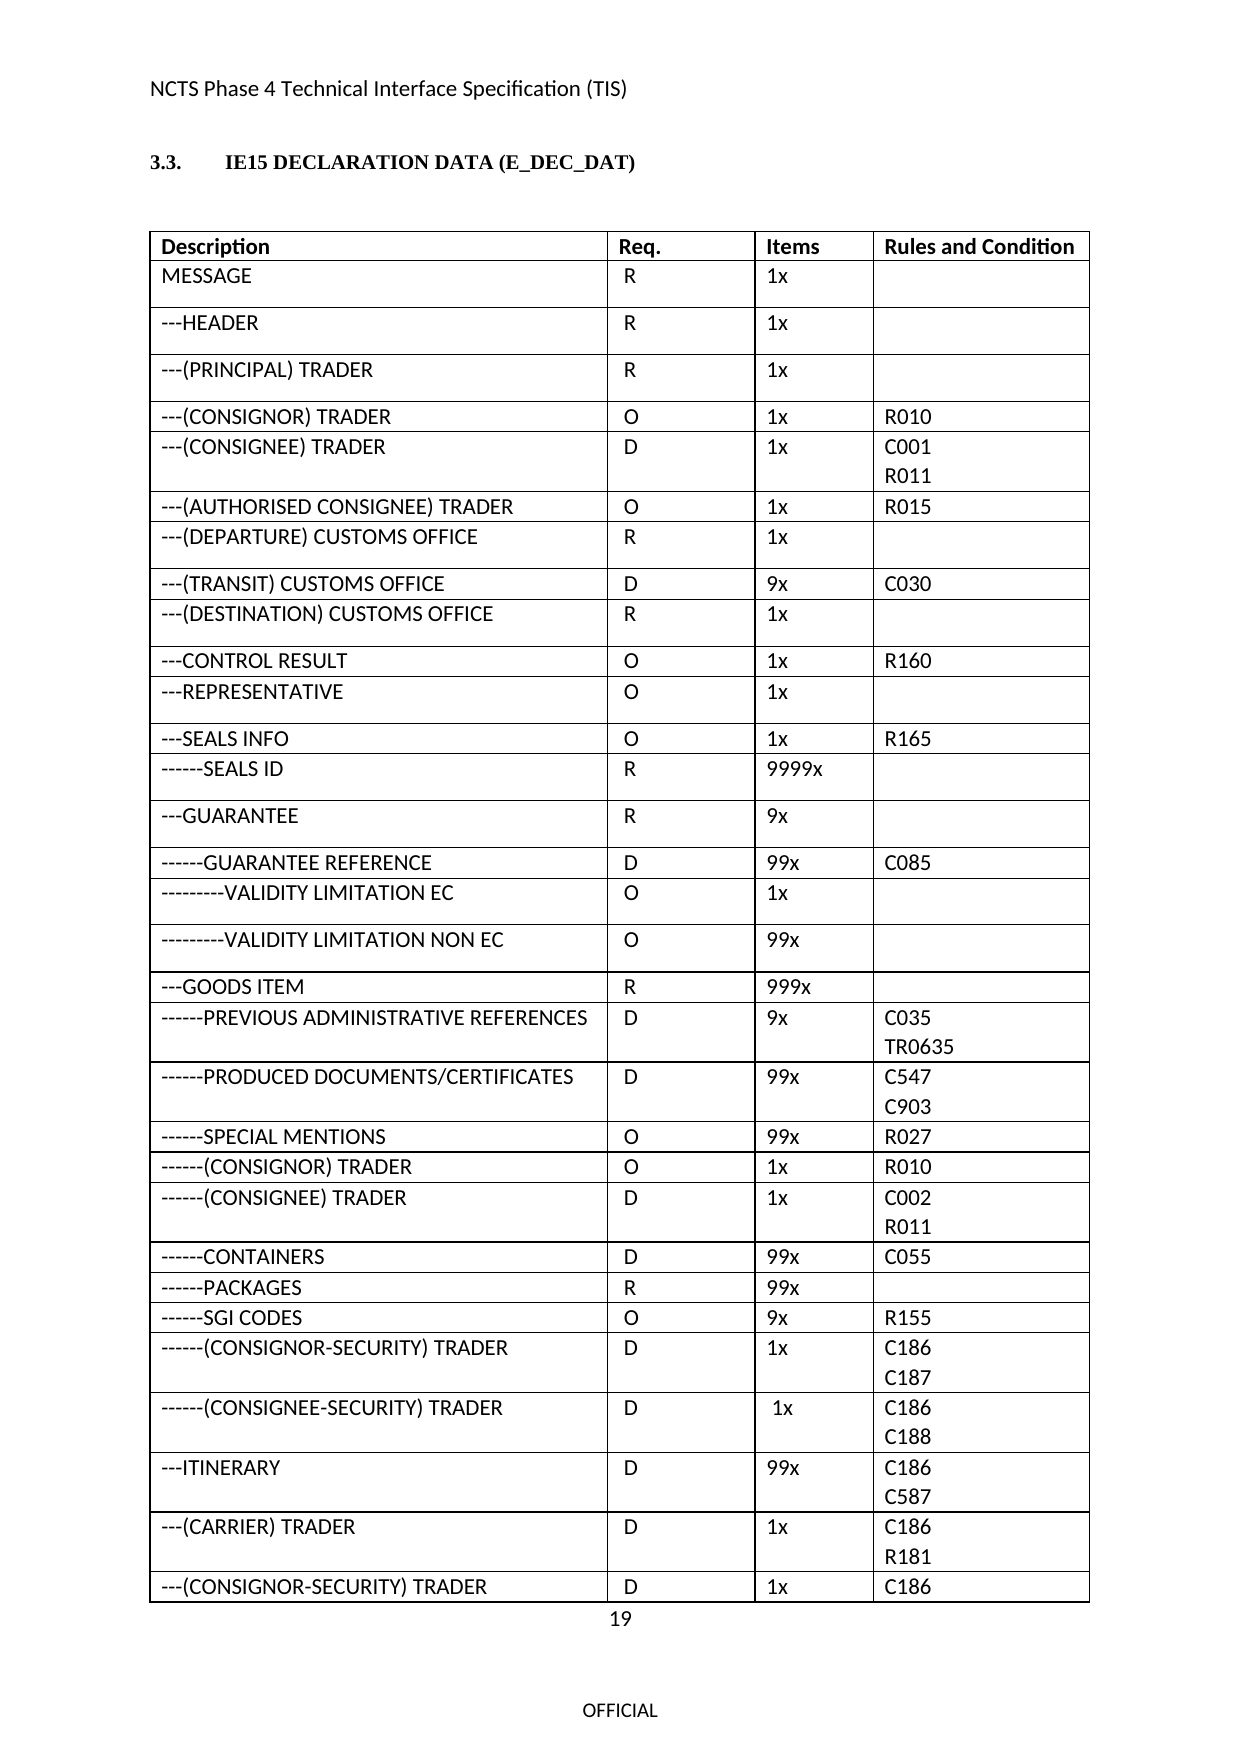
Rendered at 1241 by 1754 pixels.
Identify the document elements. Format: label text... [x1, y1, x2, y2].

table_cell 999x [756, 973, 873, 1002]
table_cell MESSAGE [151, 261, 607, 307]
table_cell ------(CONSIGNOR) TRADER [151, 1153, 607, 1182]
table_cell [874, 677, 1089, 723]
table_cell ---GUARANTEE [151, 801, 607, 847]
table_cell ------(CONSIGNOR-SECURITY) TRADER [151, 1333, 607, 1392]
table_cell R [608, 1273, 754, 1302]
table_cell 9x [756, 801, 873, 847]
table_cell 1x [756, 1153, 873, 1182]
table_cell C001 R011 [874, 432, 1089, 491]
table_cell ---REPRESENTATIVE [151, 677, 607, 723]
table_cell O [608, 402, 754, 431]
table_cell O [608, 925, 754, 971]
table_cell ---(DESTINATION) CUSTOMS OFFICE [151, 600, 607, 646]
table_cell ---(CONSIGNEE) TRADER [151, 432, 607, 491]
table_cell ---HEADER [151, 308, 607, 354]
table_cell D [608, 569, 754, 598]
table_cell R [608, 754, 754, 800]
table_cell R [608, 308, 754, 354]
table_cell C055 [874, 1243, 1089, 1272]
table_cell C035 TR0635 [874, 1003, 1089, 1061]
table_cell 1x [756, 522, 873, 568]
table_cell 9x [756, 1303, 873, 1332]
table_cell 99x [756, 848, 873, 877]
table_cell R [608, 261, 754, 307]
table_cell 99x [756, 1273, 873, 1302]
table_cell C186 [874, 1572, 1089, 1601]
table_cell O [608, 724, 754, 753]
table_cell R010 [874, 1153, 1089, 1182]
table_cell ------CONTAINERS [151, 1243, 607, 1272]
table_cell D [608, 1453, 754, 1511]
table_cell R015 [874, 492, 1089, 521]
table_cell [874, 1273, 1089, 1302]
subtitle IE15 DECLARATION DATA (E_DEC_DAT) [150, 150, 1090, 174]
table_cell ---SEALS INFO [151, 724, 607, 753]
table_cell ---CONTROL RESULT [151, 647, 607, 676]
table_cell 99x [756, 1122, 873, 1151]
table_cell ---(DEPARTURE) CUSTOMS OFFICE [151, 522, 607, 568]
table_header Rules and Condition [874, 232, 1089, 260]
table_cell R [608, 801, 754, 847]
table_cell C186 C188 [874, 1393, 1089, 1452]
table_cell ---(AUTHORISED CONSIGNEE) TRADER [151, 492, 607, 521]
table_cell ------(CONSIGNEE-SECURITY) TRADER [151, 1393, 607, 1452]
table_cell D [608, 432, 754, 491]
table_cell ------GUARANTEE REFERENCE [151, 848, 607, 877]
table_cell R165 [874, 724, 1089, 753]
table_cell 9x [756, 569, 873, 598]
table_cell 1x [756, 355, 873, 401]
table_cell 1x [756, 1393, 873, 1452]
table_header Req. [608, 232, 754, 260]
table_cell [874, 879, 1089, 924]
table_cell 9x [756, 1003, 873, 1061]
table_cell O [608, 1122, 754, 1151]
table_cell C030 [874, 569, 1089, 598]
table_cell 1x [756, 402, 873, 431]
table_cell 1x [756, 261, 873, 307]
table_cell [874, 925, 1089, 971]
table_cell 1x [756, 1183, 873, 1241]
table_cell C547 C903 [874, 1063, 1089, 1121]
table_cell ---------VALIDITY LIMITATION NON EC [151, 925, 607, 971]
table_cell O [608, 1153, 754, 1182]
table_cell ---(TRANSIT) CUSTOMS OFFICE [151, 569, 607, 598]
table_cell C186 C187 [874, 1333, 1089, 1392]
table_cell O [608, 647, 754, 676]
table_cell ------PRODUCED DOCUMENTS/CERTIFICATES [151, 1063, 607, 1121]
table_cell [874, 261, 1089, 307]
table_cell C085 [874, 848, 1089, 877]
table_cell D [608, 1063, 754, 1121]
table_cell [874, 522, 1089, 568]
table_cell 1x [756, 492, 873, 521]
table_cell ---GOODS ITEM [151, 973, 607, 1002]
table_cell [874, 308, 1089, 354]
table_cell D [608, 1513, 754, 1571]
table_cell R [608, 600, 754, 646]
table_cell ---ITINERARY [151, 1453, 607, 1511]
table_cell C002 R011 [874, 1183, 1089, 1241]
table_cell D [608, 1183, 754, 1241]
table_cell ------PACKAGES [151, 1273, 607, 1302]
table_cell 1x [756, 432, 873, 491]
table_cell D [608, 1393, 754, 1452]
table_cell R [608, 355, 754, 401]
table_cell 1x [756, 724, 873, 753]
table_cell ---(CARRIER) TRADER [151, 1513, 607, 1571]
table_cell [874, 801, 1089, 847]
table_cell O [608, 492, 754, 521]
table_cell [874, 754, 1089, 800]
table_cell R155 [874, 1303, 1089, 1332]
table_cell D [608, 1003, 754, 1061]
table_cell C186 C587 [874, 1453, 1089, 1511]
table_cell R [608, 522, 754, 568]
table_cell [874, 600, 1089, 646]
table_cell R160 [874, 647, 1089, 676]
table_cell ---------VALIDITY LIMITATION EC [151, 879, 607, 924]
table_cell R027 [874, 1122, 1089, 1151]
table_header Description [151, 232, 607, 260]
table_cell D [608, 1333, 754, 1392]
table_cell C186 R181 [874, 1513, 1089, 1571]
table_cell ------PREVIOUS ADMINISTRATIVE REFERENCES [151, 1003, 607, 1061]
table_cell R [608, 973, 754, 1002]
table_header Items [756, 232, 873, 260]
table_cell 1x [756, 879, 873, 924]
table_cell O [608, 1303, 754, 1332]
table_cell ------SEALS ID [151, 754, 607, 800]
table_cell R010 [874, 402, 1089, 431]
table_cell 1x [756, 677, 873, 723]
table_cell O [608, 879, 754, 924]
table_cell ---(CONSIGNOR) TRADER [151, 402, 607, 431]
table_cell ------SPECIAL MENTIONS [151, 1122, 607, 1151]
table_cell D [608, 1572, 754, 1601]
table_cell 9999x [756, 754, 873, 800]
table_cell 1x [756, 1333, 873, 1392]
table_cell 1x [756, 600, 873, 646]
table_cell 1x [756, 647, 873, 676]
table_cell D [608, 1243, 754, 1272]
table_cell 99x [756, 1243, 873, 1272]
table_cell 99x [756, 1063, 873, 1121]
table_cell ---(PRINCIPAL) TRADER [151, 355, 607, 401]
table_cell O [608, 677, 754, 723]
table_cell 1x [756, 1513, 873, 1571]
table_cell ------(CONSIGNEE) TRADER [151, 1183, 607, 1241]
table_cell 99x [756, 925, 873, 971]
table_cell [874, 355, 1089, 401]
table_cell 99x [756, 1453, 873, 1511]
table_cell ------SGI CODES [151, 1303, 607, 1332]
table_cell [874, 973, 1089, 1002]
table_cell ---(CONSIGNOR-SECURITY) TRADER [151, 1572, 607, 1601]
table_cell D [608, 848, 754, 877]
table_cell 1x [756, 1572, 873, 1601]
table_cell 1x [756, 308, 873, 354]
